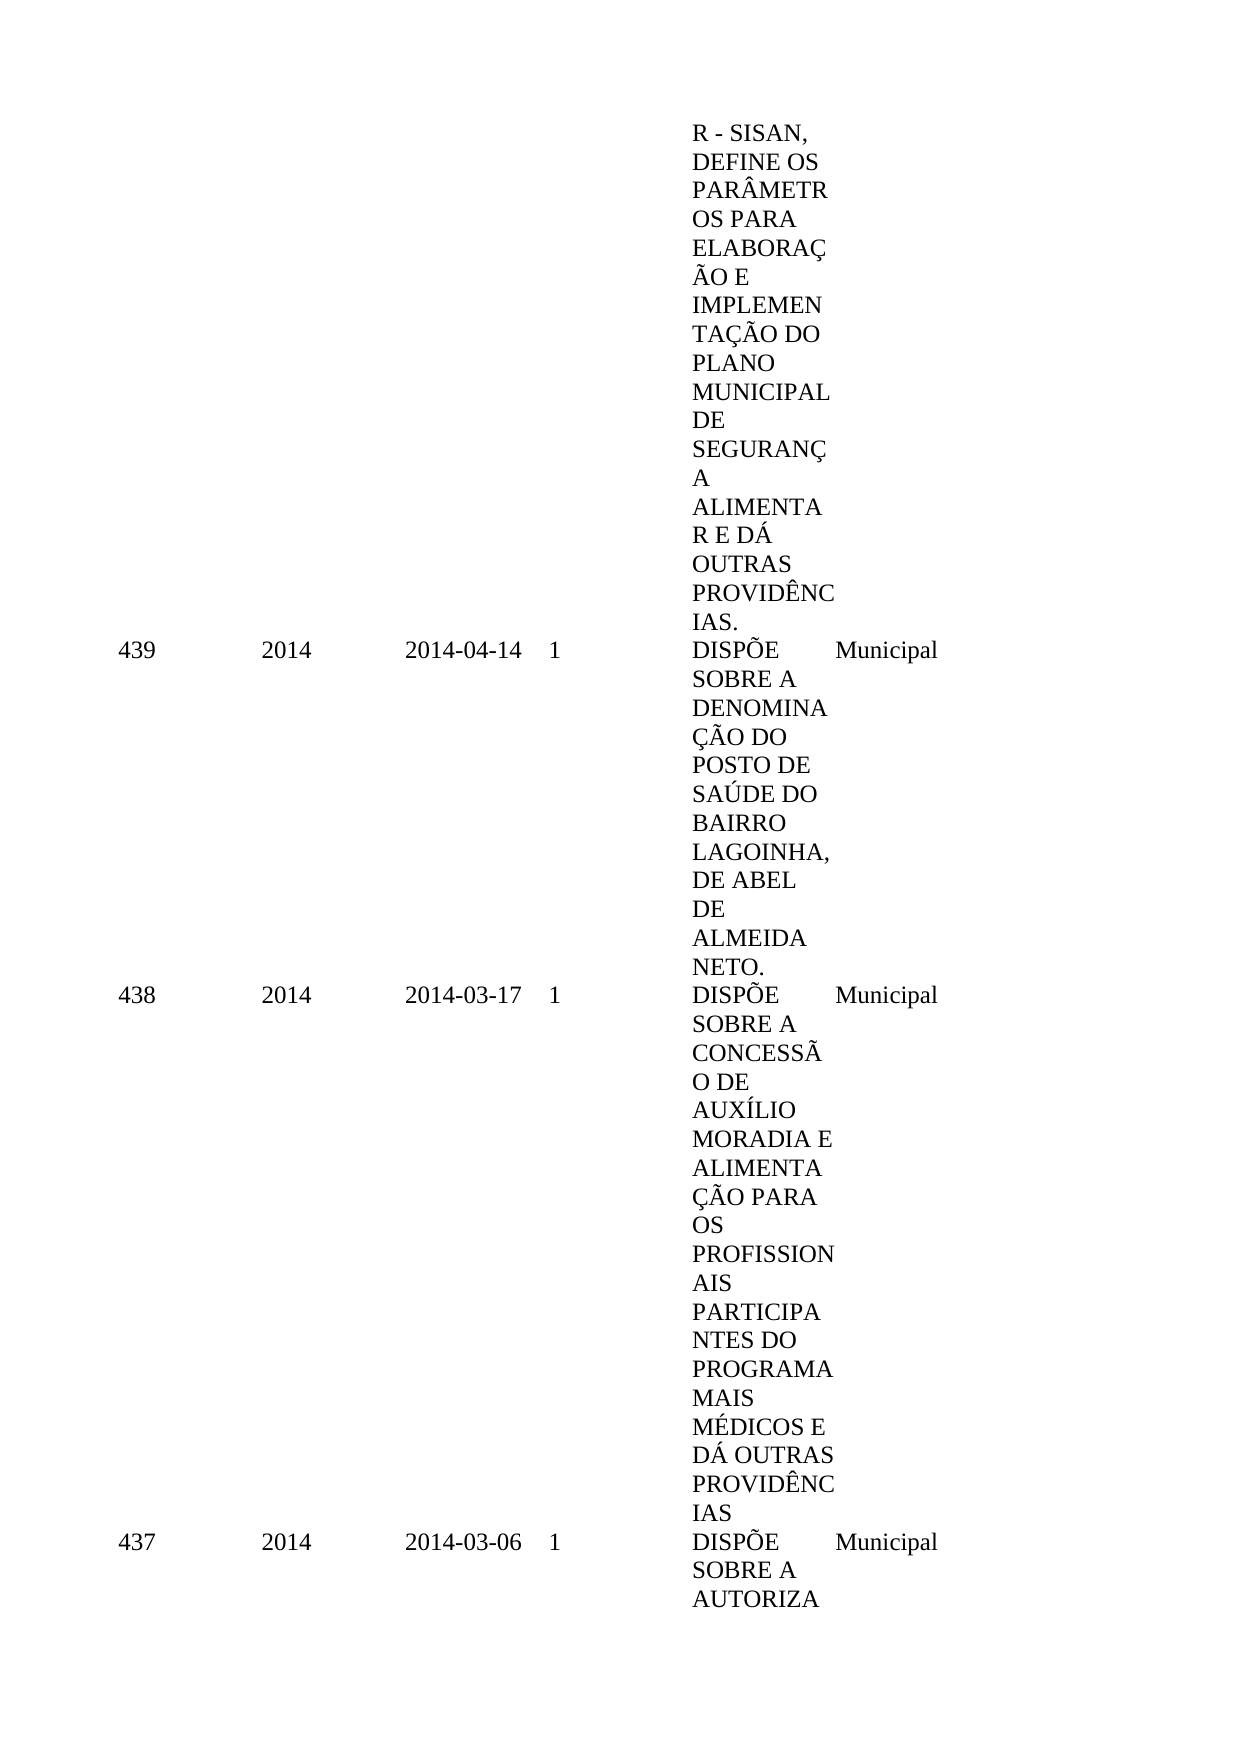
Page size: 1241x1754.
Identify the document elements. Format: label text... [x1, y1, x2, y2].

table_cell [979, 981, 1122, 1527]
table_cell 2014 [261, 981, 405, 1527]
table_cell 439 [118, 636, 261, 981]
table_cell 1 [548, 636, 692, 981]
table_cell [405, 118, 548, 636]
table_cell [979, 118, 1122, 636]
table_cell DISPÕE SOBRE A AUTORIZA [692, 1527, 835, 1613]
table_cell DISPÕE SOBRE A DENOMINAÇÃO DO POSTO DE SAÚDE DO BAIRRO LAGOINHA, DE ABEL DE ALMEIDA NETO. [692, 636, 835, 981]
table_cell Municipal [835, 981, 979, 1527]
table_cell [979, 636, 1122, 981]
table_cell 437 [118, 1527, 261, 1613]
table_cell 2014 [261, 1527, 405, 1613]
table_cell 2014-03-17 [405, 981, 548, 1527]
table_cell [835, 118, 979, 636]
table_cell 1 [548, 981, 692, 1527]
table_cell [118, 118, 261, 636]
table_cell 1 [548, 1527, 692, 1613]
table_cell Municipal [835, 1527, 979, 1613]
table_cell 438 [118, 981, 261, 1527]
table_cell 2014 [261, 636, 405, 981]
table_cell [261, 118, 405, 636]
table_cell 2014-04-14 [405, 636, 548, 981]
table_cell R - SISAN, DEFINE OS PARÂMETROS PARA ELABORAÇÃO E IMPLEMENTAÇÃO DO PLANO MUNICIPAL DE SEGURANÇA ALIMENTAR E DÁ OUTRAS PROVIDÊNCIAS. [692, 118, 835, 636]
table_cell Municipal [835, 636, 979, 981]
table_cell DISPÕE SOBRE A CONCESSÃO DE AUXÍLIO MORADIA E ALIMENTAÇÃO PARA OS PROFISSIONAIS PARTICIPANTES DO PROGRAMA MAIS MÉDICOS E DÁ OUTRAS PROVIDÊNCIAS [692, 981, 835, 1527]
table_cell [548, 118, 692, 636]
table_cell 2014-03-06 [405, 1527, 548, 1613]
table_cell [979, 1527, 1122, 1613]
